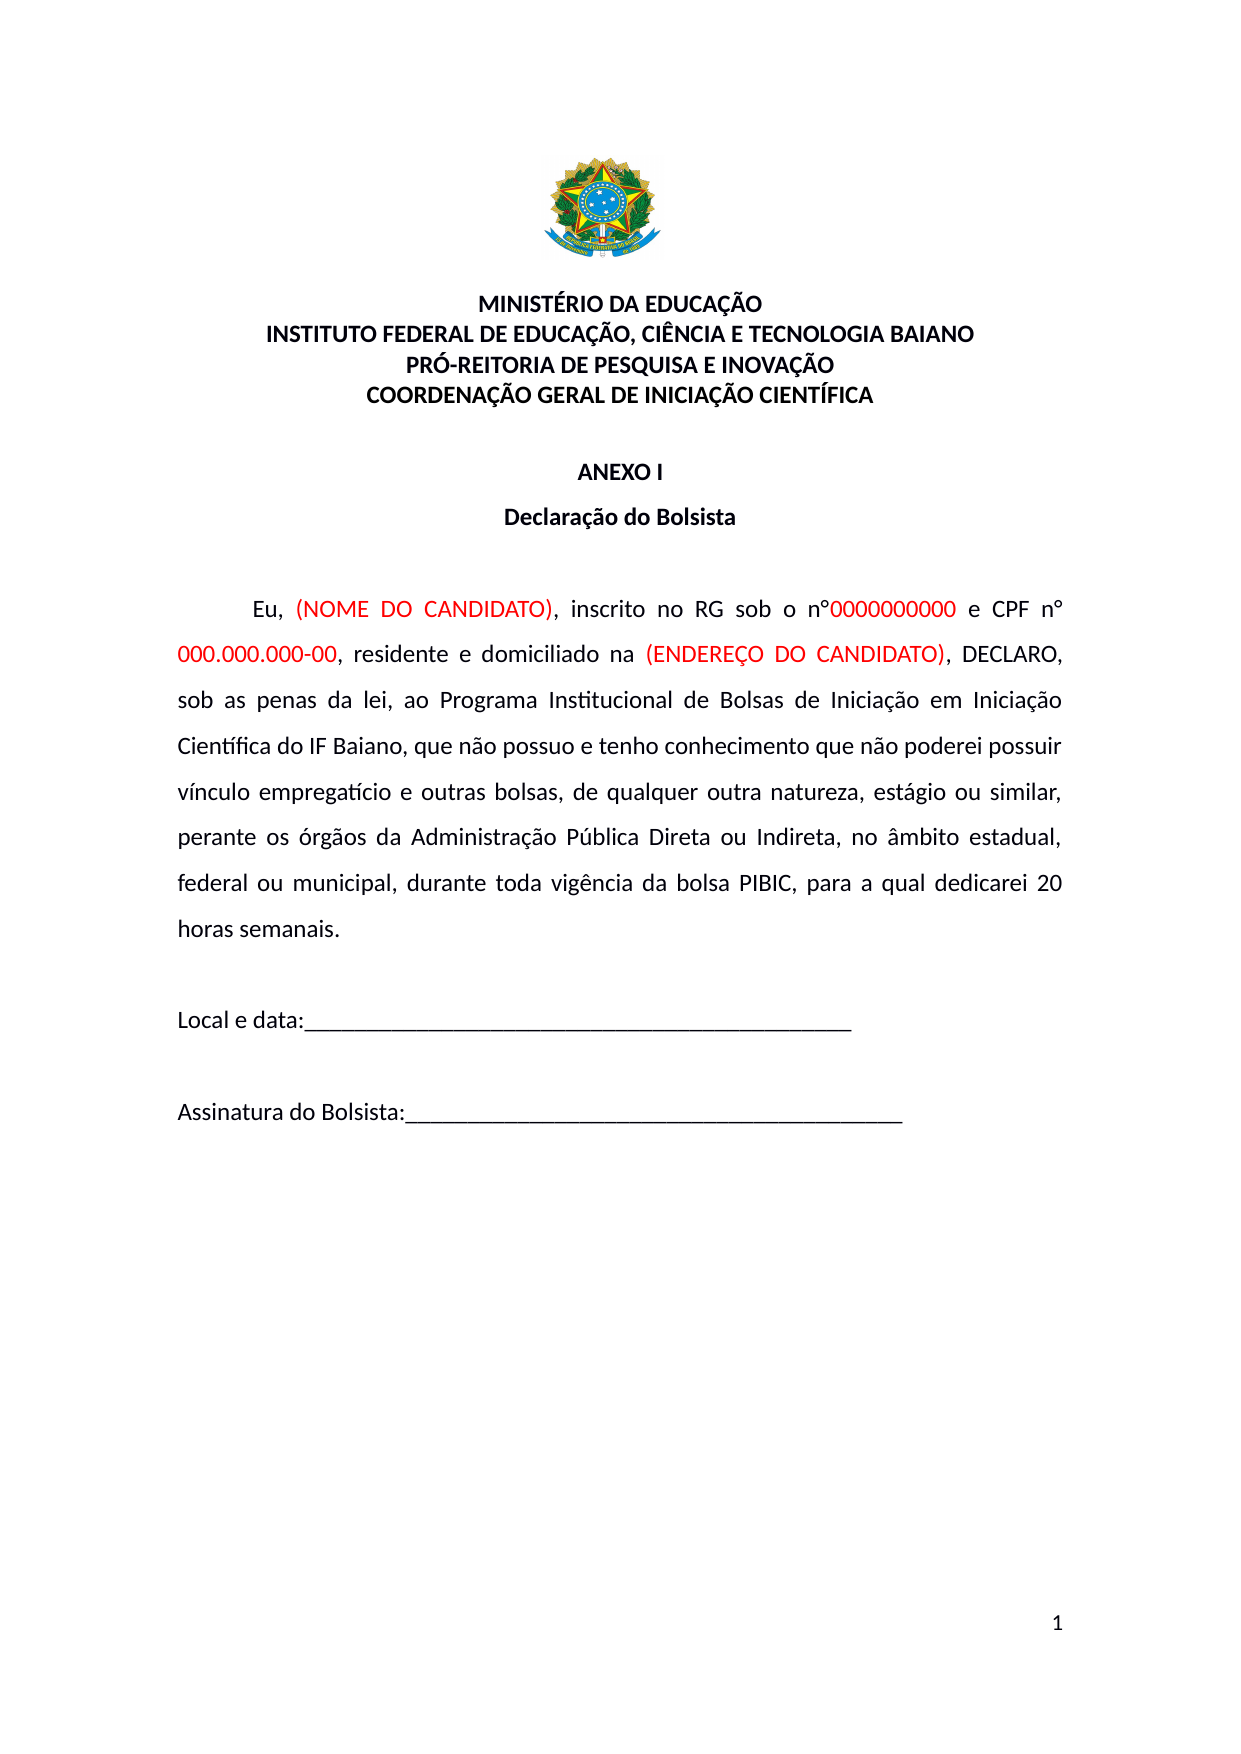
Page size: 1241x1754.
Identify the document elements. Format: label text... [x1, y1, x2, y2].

text INSTITUTO FEDERAL DE EDUCAÇÃO, CIÊNCIA E TECNOLOGIA BAIANO [177, 318, 1063, 349]
text MINISTÉRIO DA EDUCAÇÃO [177, 288, 1063, 318]
text PRÓ-REITORIA DE PESQUISA E INOVAÇÃO [177, 349, 1063, 379]
picture [540, 155, 665, 260]
text ANEXO I [177, 456, 1063, 486]
text Assinatura do Bolsista:________________________________________ [177, 1096, 1063, 1126]
text Declaração do Bolsista [177, 501, 1063, 532]
text Eu, (NOME DO CANDIDATO), inscrito no RG sob o n°0000000000 e CPF n° 000.000.000-00, residente e domiciliado na (ENDEREÇO DO CANDIDATO), DECLARO, sob as penas da lei, ao Programa Institucional de Bolsas de Iniciação em Iniciação Científica do IF Baiano, que não possuo e tenho conhecimento que não poderei possuir vínculo empregatício e outras bolsas, de qualquer outra natureza, estágio ou similar, perante os órgãos da Administração Pública Direta ou Indireta, no âmbito estadual, federal ou municipal, durante toda vigência da bolsa PIBIC, para a qual dedicarei 20 horas semanais. [177, 593, 1063, 943]
text COORDENAÇÃO GERAL DE INICIAÇÃO CIENTÍFICA [177, 379, 1063, 410]
text Local e data:____________________________________________ [177, 1004, 1063, 1035]
